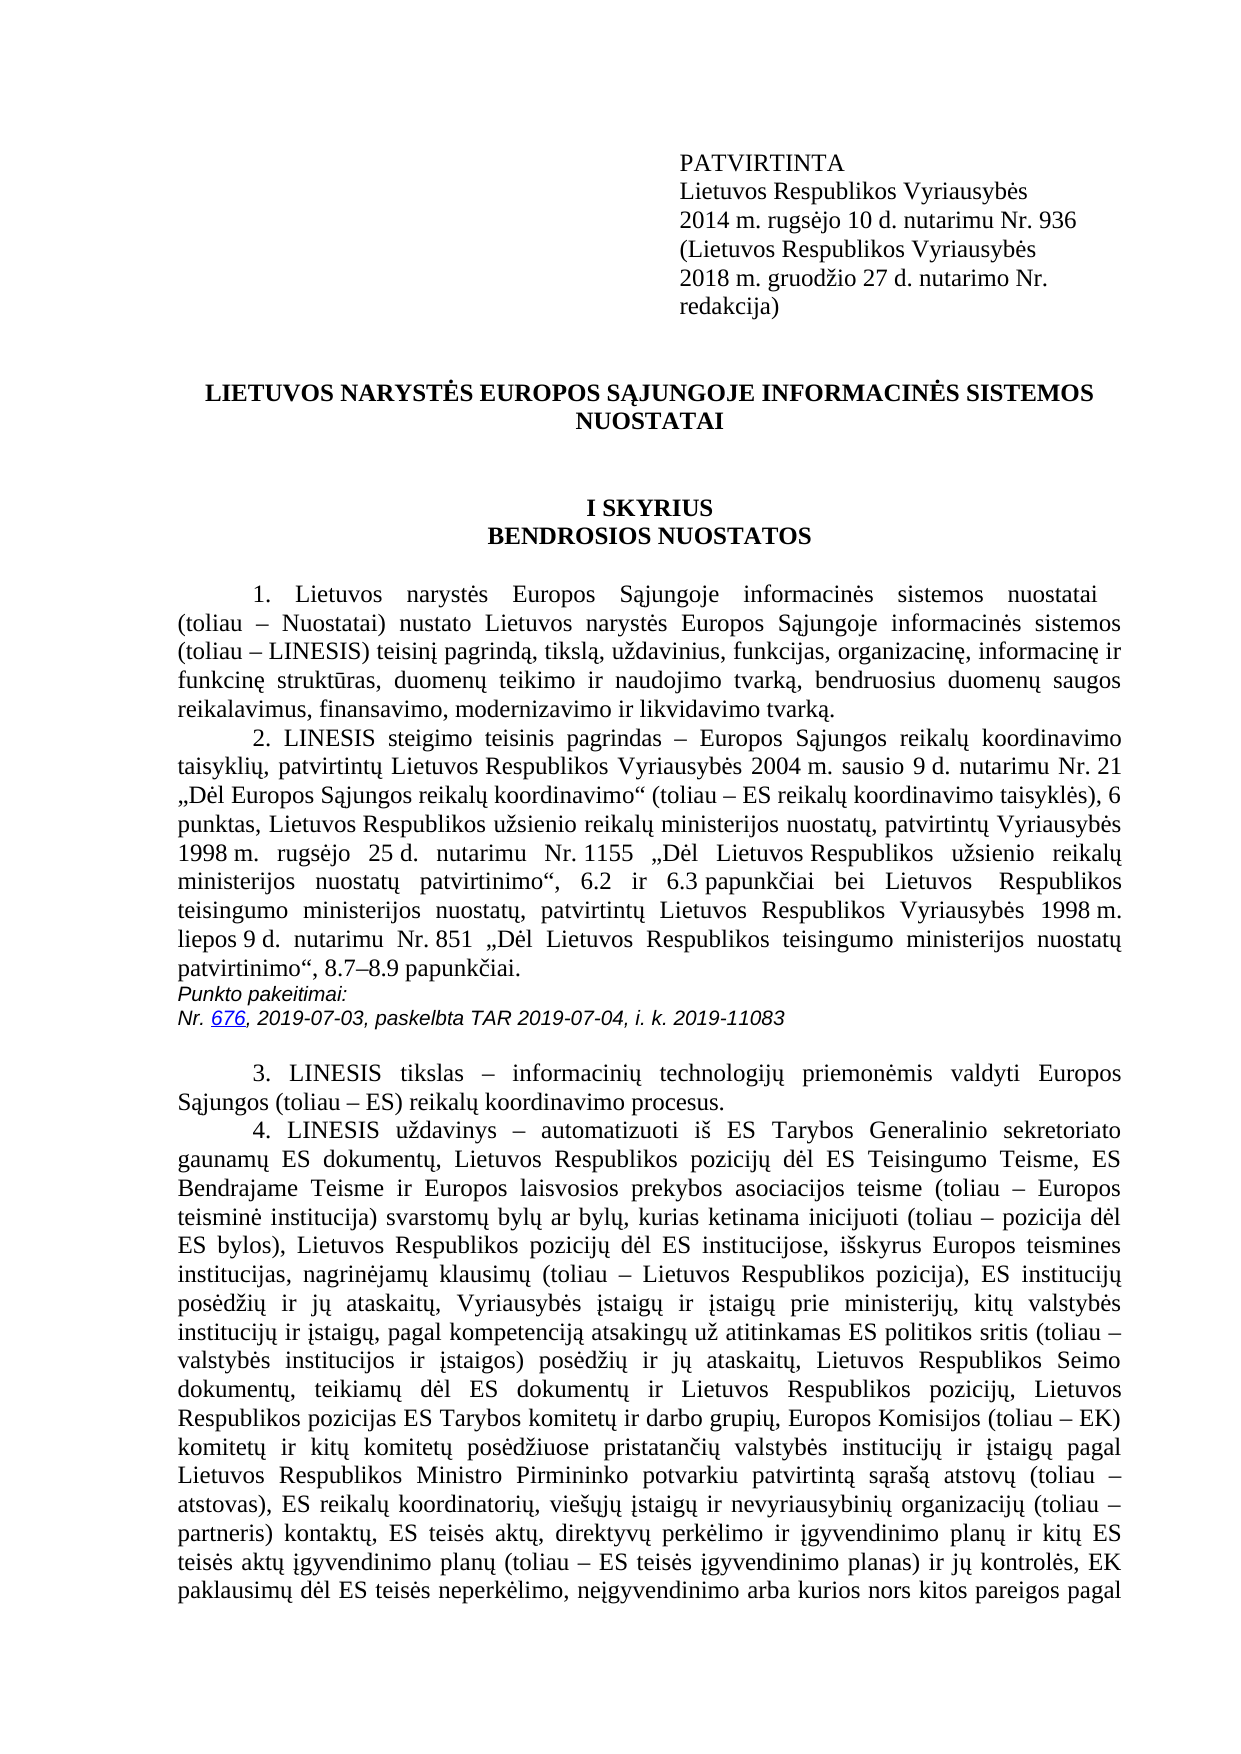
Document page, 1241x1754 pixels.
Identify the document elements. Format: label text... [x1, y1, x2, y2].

text Punkto pakeitimai: [177, 981, 1122, 1005]
text I SKYRIUS [177, 493, 1122, 521]
text redakcija) [679, 291, 1122, 320]
text 3. LINESIS tikslas – informacinių technologijų priemonėmis valdyti Europos Sąjungos (toliau – ES) reikalų koordinavimo procesus. [177, 1058, 1122, 1116]
text 2014 m. rugsėjo 10 d. nutarimu Nr. 936 (Lietuvos Respublikos Vyriausybės [679, 205, 1122, 263]
text 4. LINESIS uždavinys – automatizuoti iš ES Tarybos Generalinio sekretoriato gaunamų ES dokumentų, Lietuvos Respublikos pozicijų dėl ES Teisingumo Teisme, ES Bendrajame Teisme ir Europos laisvosios prekybos asociacijos teisme (toliau – Europos teisminė institucija) svarstomų bylų ar bylų, kurias ketinama inicijuoti (toliau – pozicija dėl ES bylos), Lietuvos Respublikos pozicijų dėl ES institucijose, išskyrus Europos teismines institucijas, nagrinėjamų klausimų (toliau – Lietuvos Respublikos pozicija), ES institucijų posėdžių ir jų ataskaitų, Vyriausybės įstaigų ir įstaigų prie ministerijų, kitų valstybės institucijų ir įstaigų, pagal kompetenciją atsakingų už atitinkamas ES politikos sritis (toliau – valstybės institucijos ir įstaigos) posėdžių ir jų ataskaitų, Lietuvos Respublikos Seimo dokumentų, teikiamų dėl ES dokumentų ir Lietuvos Respublikos pozicijų, Lietuvos Respublikos pozicijas ES Tarybos komitetų ir darbo grupių, Europos Komisijos (toliau – EK) komitetų ir kitų komitetų posėdžiuose pristatančių valstybės institucijų ir įstaigų pagal Lietuvos Respublikos Ministro Pirmininko potvarkiu patvirtintą sąrašą atstovų (toliau – atstovas), ES reikalų koordinatorių, viešųjų įstaigų ir nevyriausybinių organizacijų (toliau – partneris) kontaktų, ES teisės aktų, direktyvų perkėlimo ir įgyvendinimo planų ir kitų ES teisės aktų įgyvendinimo planų (toliau – ES teisės įgyvendinimo planas) ir jų kontrolės, EK paklausimų dėl ES teisės neperkėlimo, neįgyvendinimo arba kurios nors kitos pareigos pagal [177, 1116, 1122, 1604]
text 2. LINESIS steigimo teisinis pagrindas – Europos Sąjungos reikalų koordinavimo taisyklių, patvirtintų Lietuvos Respublikos Vyriausybės 2004 m. sausio 9 d. nutarimu Nr. 21 „Dėl Europos Sąjungos reikalų koordinavimo“ (toliau – ES reikalų koordinavimo taisyklės), 6 punktas, Lietuvos Respublikos užsienio reikalų ministerijos nuostatų, patvirtintų Vyriausybės 1998 m. rugsėjo 25 d. nutarimu Nr. 1155 „Dėl Lietuvos Respublikos užsienio reikalų ministerijos nuostatų patvirtinimo“, 6.2 ir 6.3 papunkčiai bei Lietuvos Respublikos teisingumo ministerijos nuostatų, patvirtintų Lietuvos Respublikos Vyriausybės 1998 m. liepos 9 d. nutarimu Nr. 851 „Dėl Lietuvos Respublikos teisingumo ministerijos nuostatų patvirtinimo“, 8.7–8.9 papunkčiai. [177, 723, 1122, 981]
text BENDROSIOS NUOSTATOS [177, 521, 1122, 550]
text 2018 m. gruodžio 27 d. nutarimo Nr. [679, 263, 1122, 291]
text NUOSTATAI [177, 406, 1122, 435]
text Nr. 676, 2019-07-03, paskelbta TAR 2019-07-04, i. k. 2019-11083 [177, 1005, 1122, 1029]
text Lietuvos narystės Europos Sąjungoje informacinės sistemos [177, 378, 1122, 406]
text Lietuvos Respublikos Vyriausybės [679, 176, 1122, 205]
text 1. Lietuvos narystės Europos Sąjungoje informacinės sistemos nuostatai (toliau – Nuostatai) nustato Lietuvos narystės Europos Sąjungoje informacinės sistemos (toliau – LINESIS) teisinį pagrindą, tikslą, uždavinius, funkcijas, organizacinę, informacinę ir funkcinę struktūras, duomenų teikimo ir naudojimo tvarką, bendruosius duomenų saugos reikalavimus, finansavimo, modernizavimo ir likvidavimo tvarką. [177, 579, 1122, 723]
text PATVIRTINTA [679, 148, 1122, 176]
